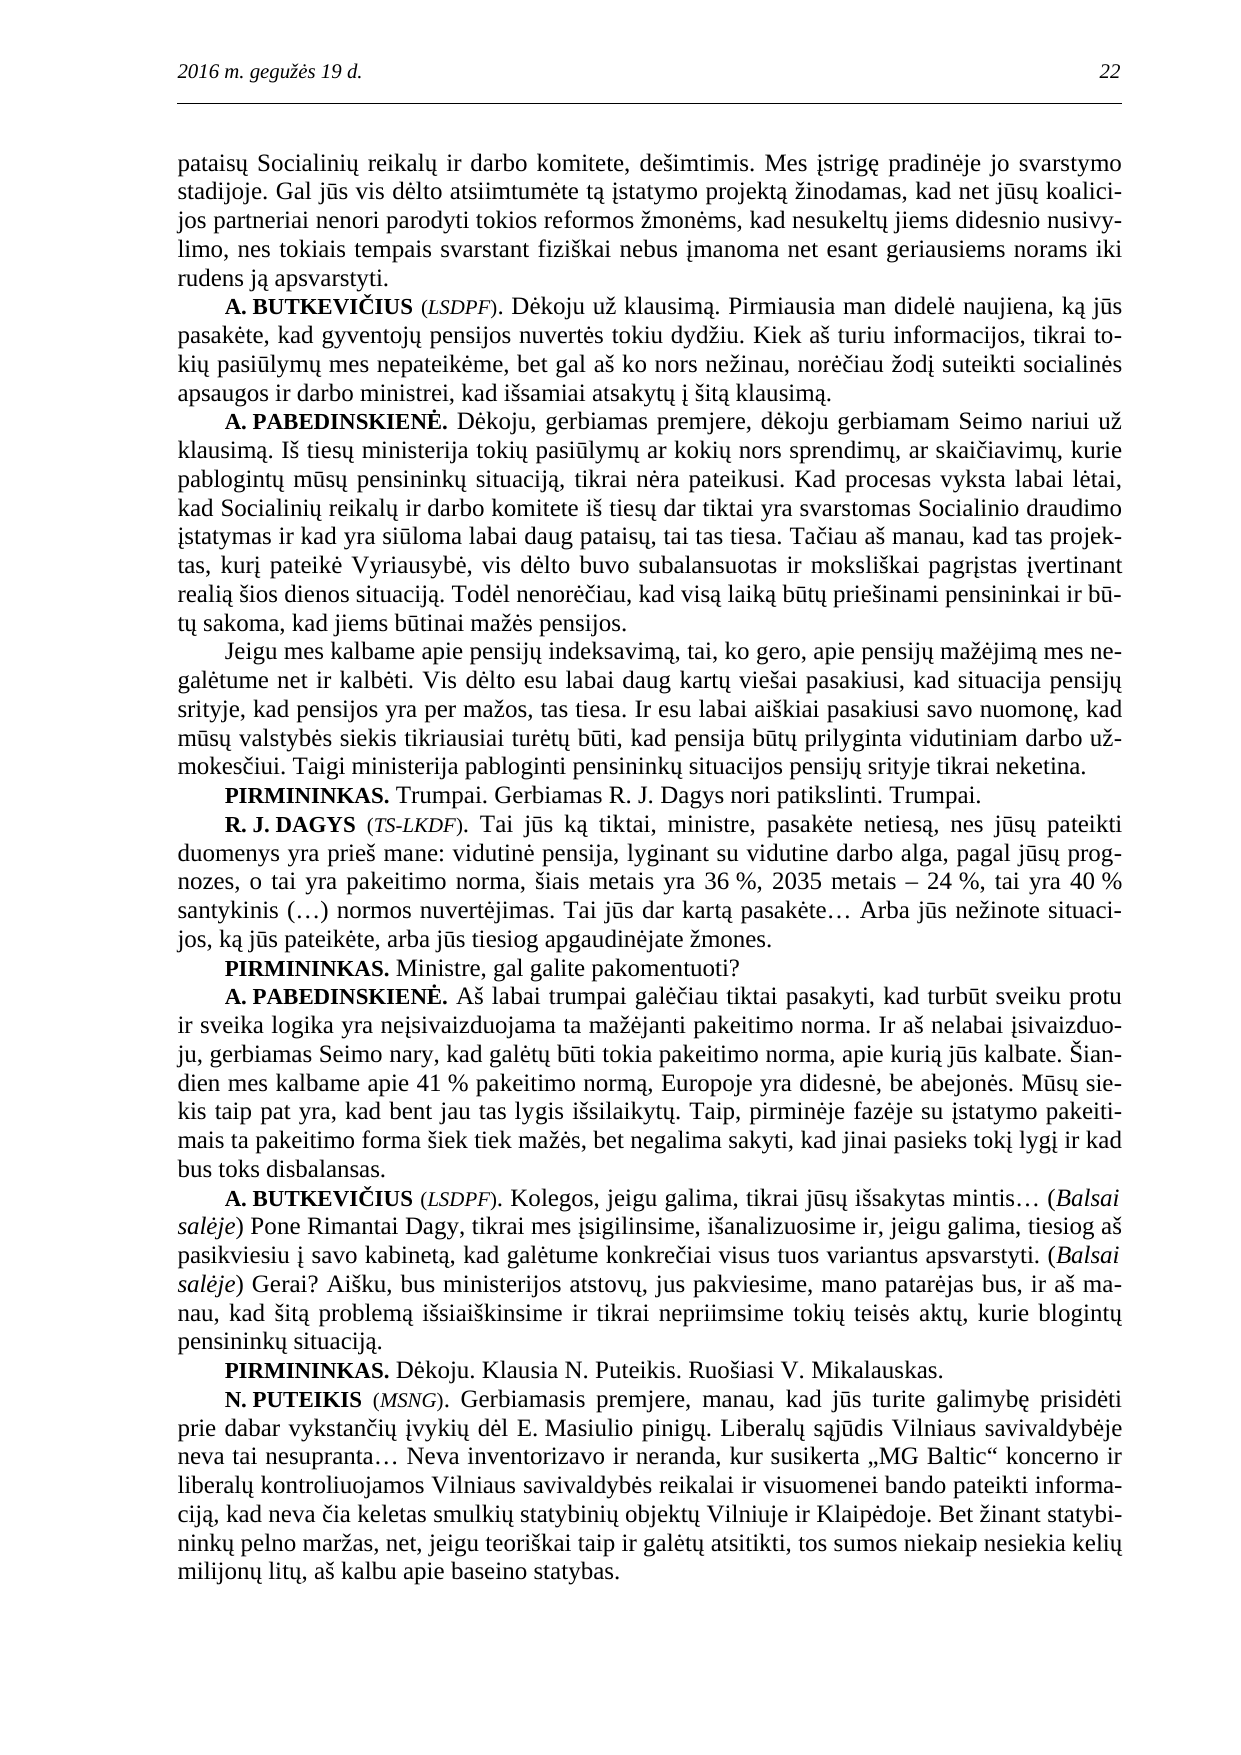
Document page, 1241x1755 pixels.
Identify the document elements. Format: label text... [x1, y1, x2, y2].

text R. J. DAGYS (TS-LKDF). Tai jūs ką tik­tai, mi­nist­re, pa­sa­kė­te netie­są, nes jū­sų pa­teik­ti duo­me­nys yra prieš ma­ne: vi­du­ti­nė pen­si­ja, ly­gi­nant su vi­du­ti­ne dar­bo al­ga, pa­gal jū­sų prog­no­zes, o tai yra pa­kei­ti­mo nor­ma, šiais me­tais yra 36 %, 2035 me­tais – 24 %, tai yra 40 % san­ty­ki­nis (…) nor­mos nu­ver­tė­ji­mas. Tai jūs dar kar­tą pa­sa­kė­te… Ar­ba jūs ne­ži­no­te si­tu­a­ci­jos, ką jūs pa­tei­kė­te, ar­ba jūs tie­siog ap­gau­di­nė­ja­te žmo­nes. [177, 809, 1122, 953]
text PIRMININKAS. Trum­pai. Ger­bia­mas R. J. Da­gys no­ri pa­tiks­lin­ti. Trum­pai. [177, 780, 1122, 809]
text pa­tai­sų So­cia­li­nių rei­ka­lų ir dar­bo ko­mi­te­te, de­šim­ti­mis. Mes įstri­gę pra­di­nė­je jo svars­ty­mo sta­di­jo­je. Gal jūs vis dėl­to at­si­im­tu­mė­te tą įsta­ty­mo pro­jek­tą ži­no­da­mas, kad net jū­sų ko­a­li­ci­jos part­ne­riai ne­no­ri pa­ro­dy­ti to­kios re­for­mos žmo­nėms, kad ne­su­kel­tų jiems di­des­nio nu­si­vy­li­mo, nes to­kiais tem­pais svars­tant fi­ziš­kai ne­bus įma­no­ma net esant ge­riau­siems no­rams iki ru­dens ją ap­svars­ty­ti. [177, 148, 1122, 291]
text Jei­gu mes kal­ba­me apie pen­si­jų in­dek­sa­vi­mą, tai, ko ge­ro, apie pen­si­jų ma­žė­ji­mą mes ne­ga­lė­tu­me net ir kal­bė­ti. Vis dėl­to esu la­bai daug kar­tų vie­šai pa­sa­kiu­si, kad si­tu­a­ci­ja pen­si­jų sri­ty­je, kad pen­si­jos yra per ma­žos, tas tie­sa. Ir esu la­bai aiš­kiai pa­sa­kiu­si sa­vo nuo­mo­nę, kad mū­sų vals­ty­bės sie­kis tik­riau­siai tu­rė­tų bū­ti, kad pen­si­ja bū­tų pri­ly­gin­ta vi­du­ti­niam dar­bo už­mo­kes­čiui. Tai­gi mi­nis­te­ri­ja pa­blo­gin­ti pen­si­nin­kų si­tu­a­ci­jos pen­si­jų sri­ty­je tik­rai ne­ke­ti­na. [177, 636, 1122, 780]
text PIRMININKAS. Mi­nist­re, gal ga­li­te pa­ko­men­tuo­ti? [177, 953, 1122, 981]
text A. BUTKEVIČIUS (LSDPF). Dė­ko­ju už klau­si­mą. Pir­miau­sia man di­de­lė nau­jie­na, ką jūs pa­sa­kė­te, kad gy­ven­to­jų pen­si­jos nu­ver­tės to­kiu dy­džiu. Kiek aš tu­riu in­for­ma­ci­jos, tik­rai to­kių pa­siū­ly­mų mes ne­pa­tei­kė­me, bet gal aš ko nors ne­ži­nau, no­rė­čiau žo­dį su­teik­ti so­cia­li­nės ap­sau­gos ir dar­bo mi­nist­rei, kad iš­sa­miai at­sa­ky­tų į ši­tą klau­si­mą. [177, 291, 1122, 406]
text N. PUTEIKIS (MSNG). Ger­bia­ma­sis prem­je­re, ma­nau, kad jūs tu­ri­te ga­li­my­bę pri­si­dė­ti prie da­bar vyks­tan­čių įvy­kių dėl E. Ma­siu­lio pi­ni­gų. Li­be­ra­lų są­jū­dis Vil­niaus sa­vi­val­dy­bė­je ne­va tai ne­su­pran­ta… Ne­va in­ven­to­ri­za­vo ir ne­ran­da, kur su­si­ker­ta „MG Bal­tic“ kon­cer­no ir li­be­ra­lų kon­tro­liuo­ja­mos Vil­niaus sa­vi­val­dy­bės rei­ka­lai ir vi­suo­me­nei ban­do pa­teik­ti in­for­ma­ci­ją, kad ne­va čia ke­le­tas smul­kių sta­ty­bi­nių ob­jek­tų Vil­niu­je ir Klai­pė­do­je. Bet ži­nant sta­ty­bi­nin­kų pel­no mar­žas, net, jei­gu te­oriš­kai taip ir ga­lė­tų at­si­tik­ti, tos su­mos nie­kaip ne­sie­kia ke­lių mi­li­jo­nų li­tų, aš kal­bu apie ba­sei­no sta­ty­bas. [177, 1384, 1122, 1585]
text A. BUTKEVIČIUS (LSDPF). Ko­le­gos, jei­gu ga­li­ma, tik­rai jū­sų iš­sa­ky­tas min­tis… (Bal­sai sa­lė­je) Po­ne Ri­man­tai Da­gy, tik­rai mes įsi­gi­lin­si­me, iš­ana­li­zuo­si­me ir, jei­gu ga­li­ma, tie­siog aš pa­si­kvie­siu į sa­vo ka­bi­ne­tą, kad ga­lė­tu­me kon­kre­čiai vi­sus tuos va­rian­tus ap­svars­ty­ti. (Bal­sai sa­lė­je) Ge­rai? Aiš­ku, bus mi­nis­te­ri­jos at­sto­vų, jus pa­kvie­si­me, ma­no pa­ta­rė­jas bus, ir aš ma­nau, kad ši­tą pro­ble­mą iš­si­aiš­kin­si­me ir tik­rai ne­pri­im­si­me to­kių tei­sės ak­tų, ku­rie blo­gin­tų pen­si­nin­kų si­tu­a­ci­ją. [177, 1183, 1122, 1355]
text A. PABEDINSKIENĖ. Dė­ko­ju, ger­bia­mas prem­je­re, dė­ko­ju ger­bia­mam Sei­mo na­riui už klau­si­mą. Iš tie­sų mi­nis­te­ri­ja to­kių pa­siū­ly­mų ar ko­kių nors spren­di­mų, ar skai­čia­vi­mų, ku­rie pa­blo­gin­tų mū­sų pen­si­nin­kų si­tu­a­ci­ją, tik­rai nė­ra pa­tei­ku­si. Kad pro­ce­sas vyks­ta la­bai lė­tai, kad So­cia­li­nių rei­ka­lų ir dar­bo ko­mi­te­te iš tie­sų dar tik­tai yra svars­to­mas So­cia­li­nio drau­di­mo įsta­ty­mas ir kad yra siū­lo­ma la­bai daug pa­tai­sų, tai tas tie­sa. Ta­čiau aš ma­nau, kad tas pro­jek­tas, ku­rį pa­tei­kė Vy­riau­sy­bė, vis dėl­to bu­vo su­ba­lan­suo­tas ir moks­liš­kai pa­grįs­tas įver­ti­nant re­a­lią šios die­nos si­tu­a­ci­ją. To­dėl ne­no­rė­čiau, kad vi­są lai­ką bū­tų prie­ši­na­mi pen­si­nin­kai ir bū­tų sa­ko­ma, kad jiems bū­ti­nai ma­žės pen­si­jos. [177, 406, 1122, 636]
text A. PABEDINSKIENĖ. Aš la­bai trum­pai ga­lė­čiau tik­tai pa­sa­ky­ti, kad tur­būt svei­ku pro­tu ir svei­ka lo­gi­ka yra ne­įsi­vaiz­duo­ja­ma ta ma­žė­jan­ti pa­kei­ti­mo nor­ma. Ir aš ne­la­bai įsi­vaiz­duo­ju, ger­bia­mas Sei­mo na­ry, kad ga­lė­tų bū­ti to­kia pa­kei­ti­mo nor­ma, apie ku­rią jūs kal­ba­te. Šian­dien mes kal­ba­me apie 41 % pa­kei­ti­mo nor­mą, Eu­ro­po­je yra di­des­nė, be abe­jo­nės. Mū­sų sie­kis taip pat yra, kad bent jau tas ly­gis iš­si­lai­ky­tų. Taip, pir­mi­nė­je fa­zė­je su įsta­ty­mo pa­kei­ti­mais ta pa­kei­ti­mo for­ma šiek tiek ma­žės, bet ne­ga­li­ma sa­ky­ti, kad ji­nai pa­sieks to­kį ly­gį ir kad bus toks dis­ba­lan­sas. [177, 981, 1122, 1183]
text PIRMININKAS. Dė­ko­ju. Klau­sia N. Pu­tei­kis. Ruo­šia­si V. Mi­ka­laus­kas. [177, 1355, 1122, 1384]
